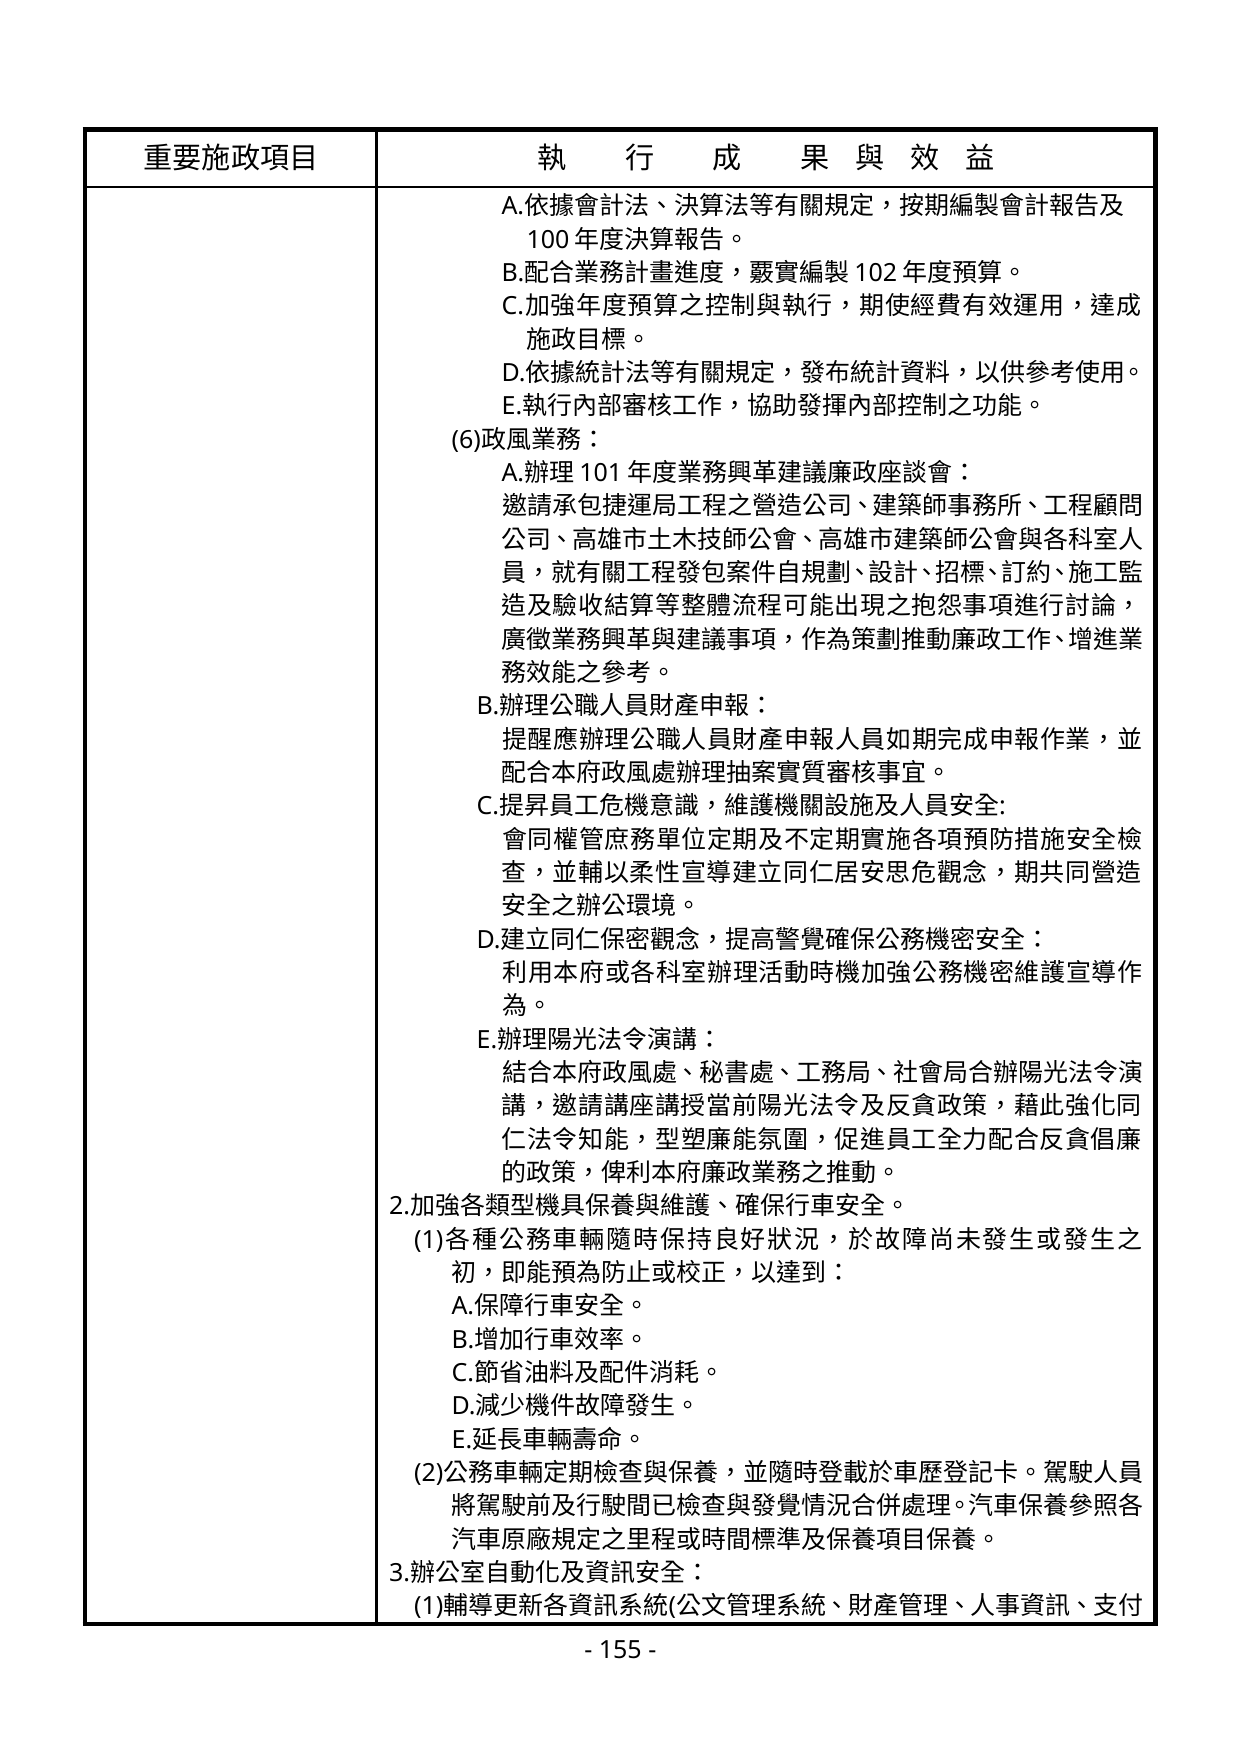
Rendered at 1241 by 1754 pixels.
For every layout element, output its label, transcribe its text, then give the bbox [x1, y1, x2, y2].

table_cell [87, 188, 375, 1621]
table_header 執 行 成 果 與 效 益 [378, 132, 1153, 186]
table_cell A.依據會計法、決算法等有關規定，按期編製會計報告及100年度決算報告。 B.配合業務計畫進度，覈實編製102年度預算。 C.加強年度預算之控制與執行，期使經費有效運用，達成施政目標。 D.依據統計法等有關規定，發布統計資料，以供參考使用。 E.執行內部審核工作，協助發揮內部控制之功能。 (6)政風業務： A.辦理101年度業務興革建議廉政座談會： 邀請承包捷運局工程之營造公司、建築師事務所、工程顧問公司、高雄市土木技師公會、高雄市建築師公會與各科室人員，就有關工程發包案件自規劃、設計、招標、訂約、施工監造及驗收結算等整體流程可能出現之抱怨事項進行討論，廣徵業務興革與建議事項，作為策劃推動廉政工作、增進業務效能之參考。 B.辦理公職人員財產申報： 提醒應辦理公職人員財產申報人員如期完成申報作業，並配合本府政風處辦理抽案實質審核事宜。 C.提昇員工危機意識，維護機關設施及人員安全: 會同權管庶務單位定期及不定期實施各項預防措施安全檢查，並輔以柔性宣導建立同仁居安思危觀念，期共同營造安全之辦公環境。 D.建立同仁保密觀念，提高警覺確保公務機密安全： 利用本府或各科室辦理活動時機加強公務機密維護宣導作為。 E.辦理陽光法令演講： 結合本府政風處、秘書處、工務局、社會局合辦陽光法令演講，邀請講座講授當前陽光法令及反貪政策，藉此強化同仁法令知能，型塑廉能氛圍，促進員工全力配合反貪倡廉的政策，俾利本府廉政業務之推動。 2.加強各類型機具保養與維護、確保行車安全。 (1)各種公務車輛隨時保持良好狀況，於故障尚未發生或發生之初，即能預為防止或校正，以達到： A.保障行車安全。 B.增加行車效率。 C.節省油料及配件消耗。 D.減少機件故障發生。 E.延長車輛壽命。 (2)公務車輛定期檢查與保養，並隨時登載於車歷登記卡。駕駛人員將駕駛前及行駛間已檢查與發覺情況合併處理。汽車保養參照各汽車原廠規定之里程或時間標準及保養項目保養。 3.辦公室自動化及資訊安全： (1)輔導更新各資訊系統(公文管理系統、財產管理、人事資訊、支付 [378, 188, 1153, 1621]
table_header 重要施政項目 [87, 132, 375, 186]
